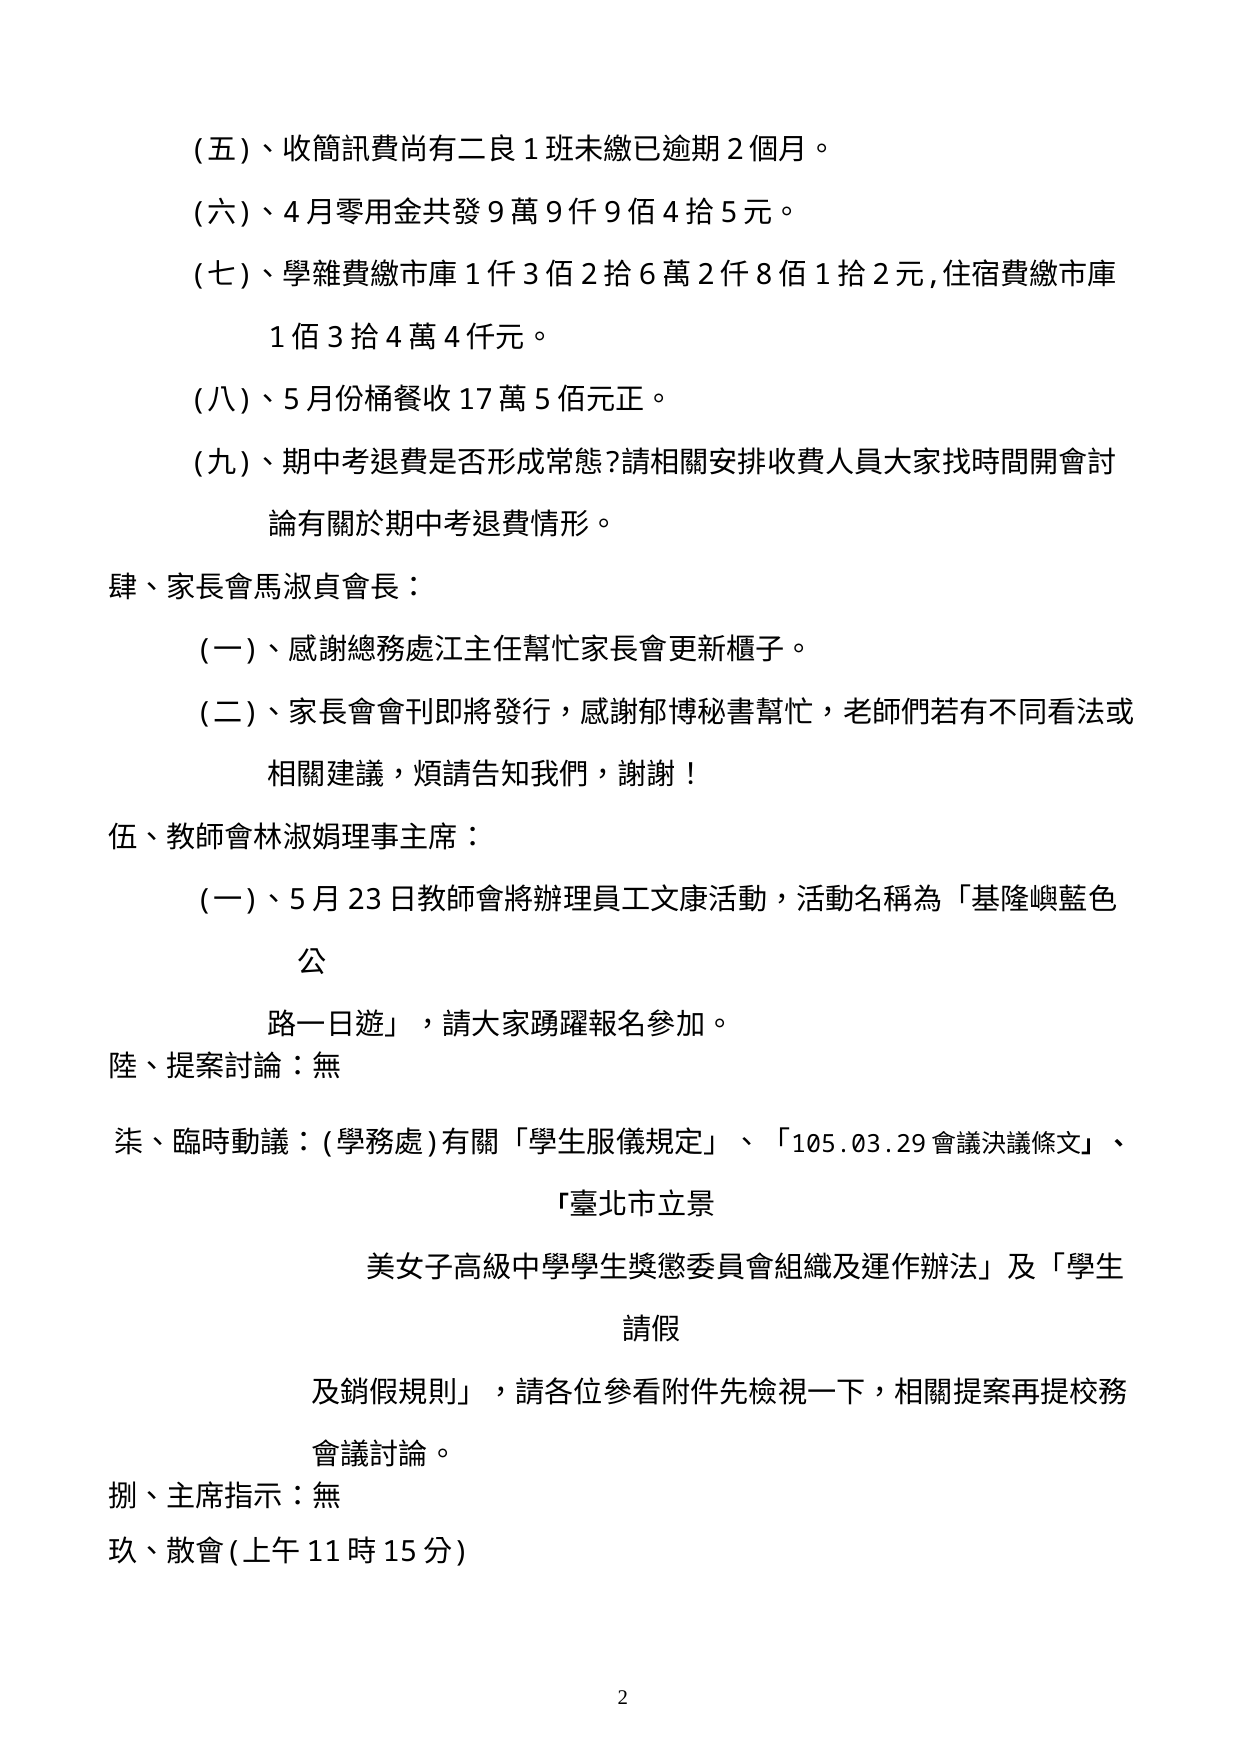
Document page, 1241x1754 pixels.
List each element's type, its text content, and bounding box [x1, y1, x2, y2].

text 捌、主席指示：無 [108, 1473, 1137, 1515]
text 伍、教師會林淑娟理事主席： [108, 793, 1137, 855]
text (二)、家長會會刊即將發行，感謝郁博秘書幫忙，老師們若有不同看法或 [108, 668, 1137, 730]
text (一)、感謝總務處江主任幫忙家長會更新櫃子。 [108, 605, 1137, 668]
text (六)、4月零用金共發9萬9仟9佰4拾5元。 [137, 168, 1137, 230]
text 及銷假規則」，請各位參看附件先檢視一下，相關提案再提校務會議討論。 [311, 1348, 1137, 1473]
text 路一日遊」，請大家踴躍報名參加。 [267, 980, 1137, 1043]
text (九)、期中考退費是否形成常態?請相關安排收費人員大家找時間開會討論有關於期中考退費情形。 [137, 418, 1137, 543]
text 肆、家長會馬淑貞會長： [108, 543, 1137, 605]
text 陸、提案討論：無 [108, 1043, 1137, 1085]
text (一)、5月23日教師會將辦理員工文康活動，活動名稱為「基隆嶼藍色公 [108, 855, 1137, 980]
text 美女子高級中學學生獎懲委員會組織及運作辦法」及「學生請假 [108, 1223, 1137, 1348]
text (七)、學雜費繳市庫1仟3佰2拾6萬2仟8佰1拾2元,住宿費繳市庫1佰3拾4萬4仟元。 [137, 230, 1137, 355]
text 柒、臨時動議：(學務處)有關「學生服儀規定」、「105.03.29會議決議條文」、「臺北市立景 [108, 1098, 1137, 1223]
text 相關建議，煩請告知我們，謝謝！ [267, 730, 1137, 793]
text 玖、散會(上午11時15分) [108, 1527, 1137, 1570]
text (五)、收簡訊費尚有二良1班未繳已逾期2個月。 [137, 105, 1137, 168]
text (八)、5月份桶餐收17萬5佰元正。 [137, 355, 1137, 418]
